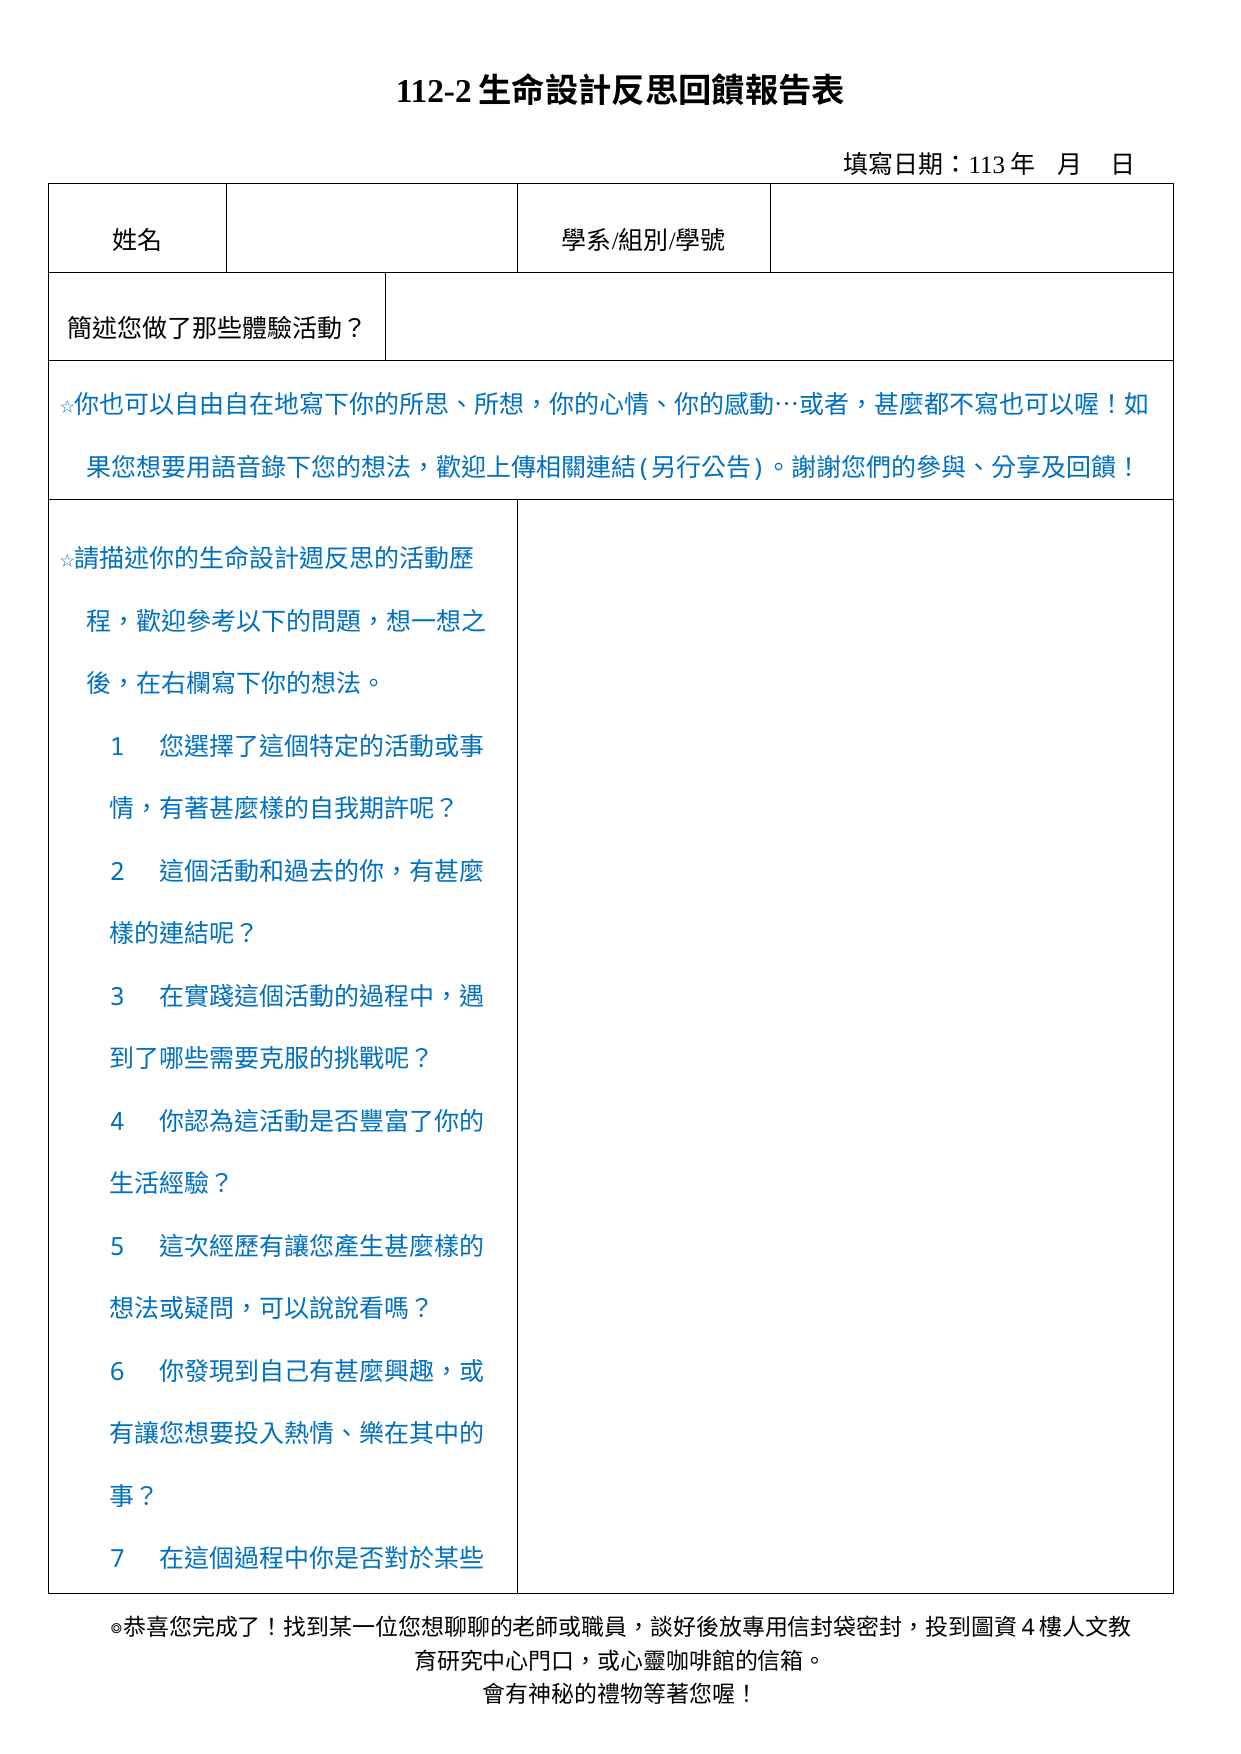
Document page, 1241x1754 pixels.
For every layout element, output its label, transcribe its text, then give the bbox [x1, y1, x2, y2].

table_cell ☆請描述你的生命設計週反思的活動歷程，歡迎參考以下的問題，想一想之後，在右欄寫下你的想法。 您選擇了這個特定的活動或事情，有著甚麼樣的自我期許呢？ 這個活動和過去的你，有甚麼樣的連結呢？ 在實踐這個活動的過程中，遇到了哪些需要克服的挑戰呢？ 你認為這活動是否豐富了你的生活經驗？ 這次經歷有讓您產生甚麼樣的想法或疑問，可以說說看嗎？ 你發現到自己有甚麼興趣，或有讓您想要投入熱情、樂在其中的事？ 在這個過程中你是否對於某些 [49, 500, 517, 1593]
table_cell ☆你也可以自由自在地寫下你的所思、所想，你的心情、你的感動…或者，甚麼都不寫也可以喔！如果您想要用語音錄下您的想法，歡迎上傳相關連結(另行公告)。謝謝您們的參與、分享及回饋！ [49, 361, 1173, 499]
table_header 學系/組別/學號 [518, 184, 770, 272]
table_header [227, 184, 517, 272]
table_header [771, 184, 1173, 272]
text 112-2生命設計反思回饋報告表 [105, 46, 1135, 108]
table_cell 簡述您做了那些體驗活動？ [49, 273, 385, 360]
table_cell [518, 500, 1173, 1593]
table_cell [386, 273, 1173, 360]
text 填寫日期：113年 月 日 [105, 121, 1135, 183]
table_header 姓名 [49, 184, 226, 272]
